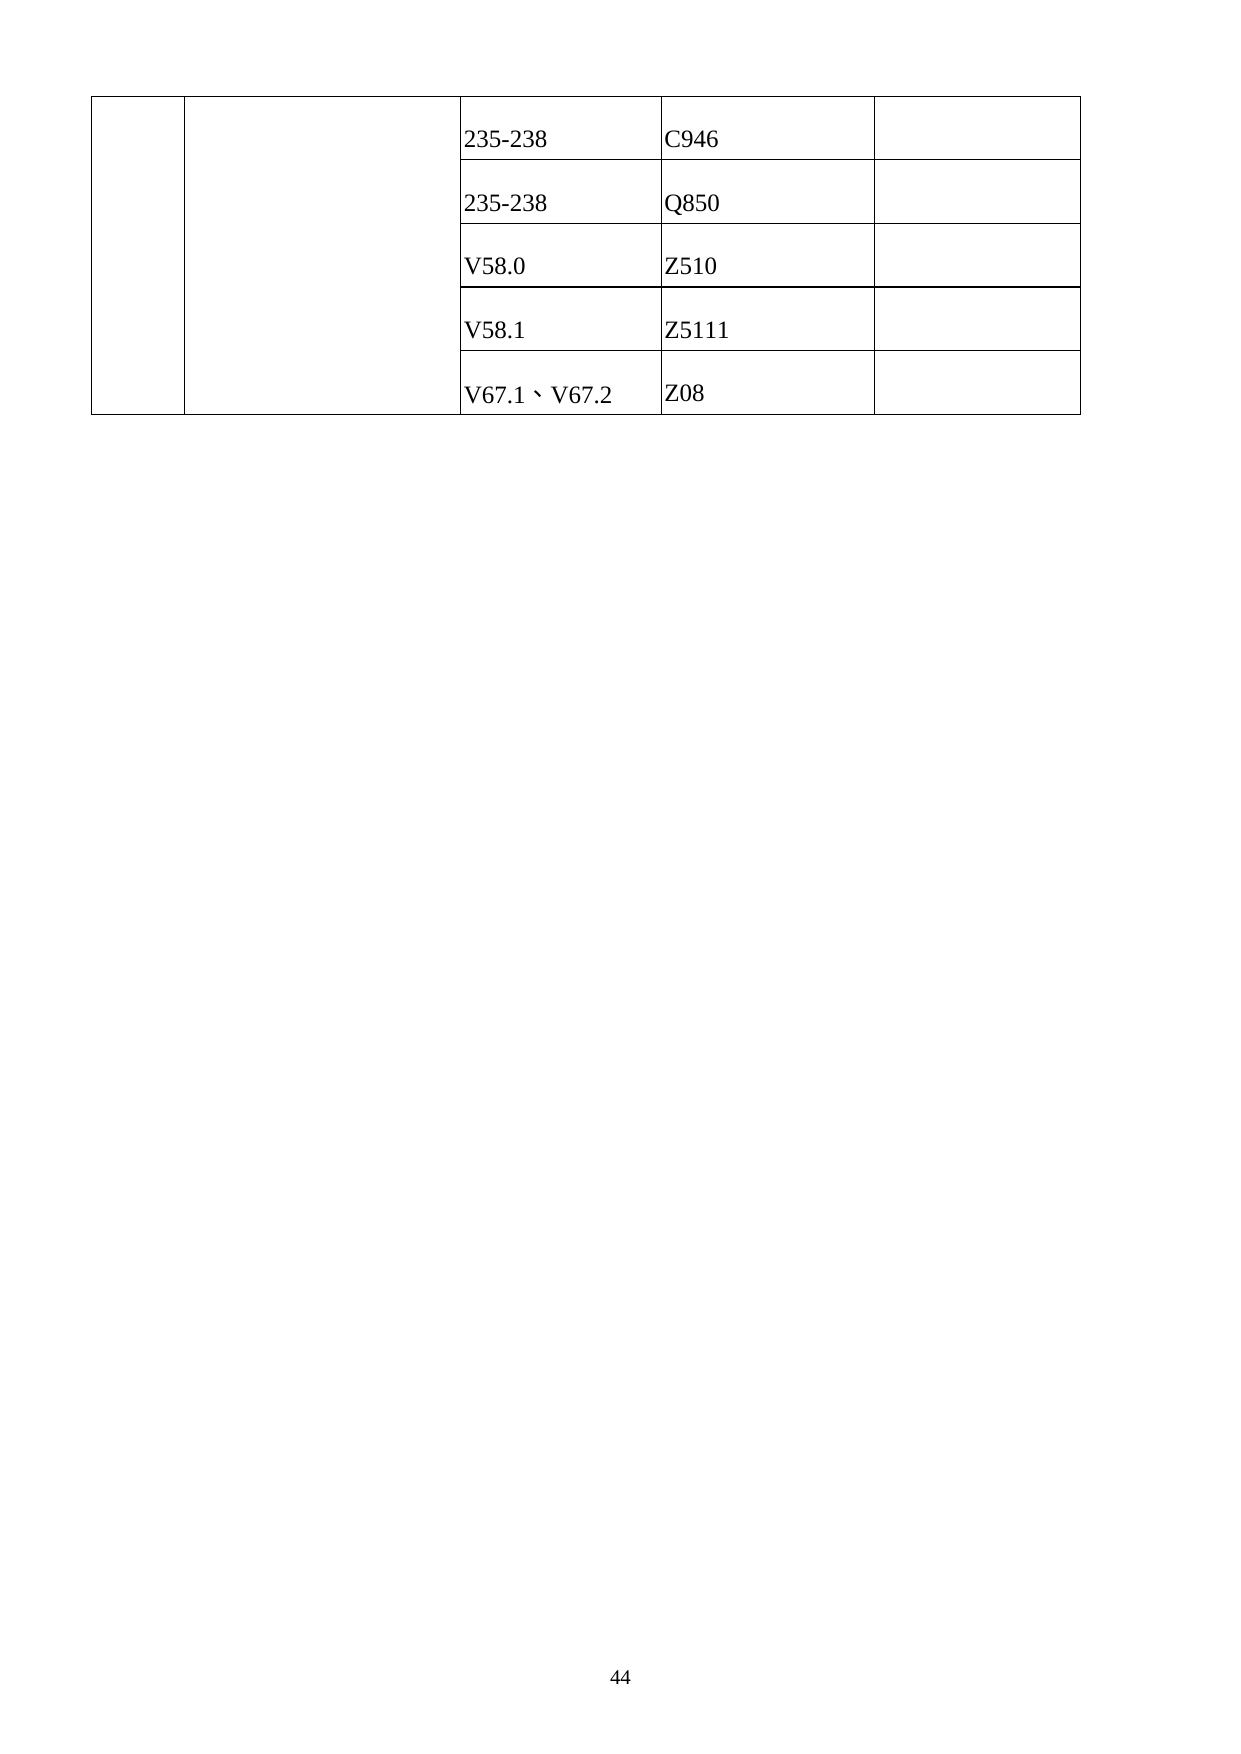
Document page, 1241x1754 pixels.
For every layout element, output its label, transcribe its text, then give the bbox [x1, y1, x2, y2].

table_cell V58.1 [461, 288, 661, 350]
table_cell Z08 [662, 351, 874, 413]
table_cell C946 [662, 97, 874, 159]
table_cell [875, 288, 1080, 350]
table_cell [92, 97, 184, 413]
table_cell Z510 [662, 224, 874, 286]
table_cell Z5111 [662, 288, 874, 350]
table_cell [875, 97, 1080, 159]
table_cell [875, 351, 1080, 413]
table_cell [875, 224, 1080, 286]
table_cell V67.1、V67.2 [461, 351, 661, 413]
table_cell 235-238 [461, 97, 661, 159]
table_cell [875, 160, 1080, 223]
table_cell [185, 97, 460, 413]
table_cell Q850 [662, 160, 874, 223]
table_cell V58.0 [461, 224, 661, 286]
table_cell 235-238 [461, 160, 661, 223]
